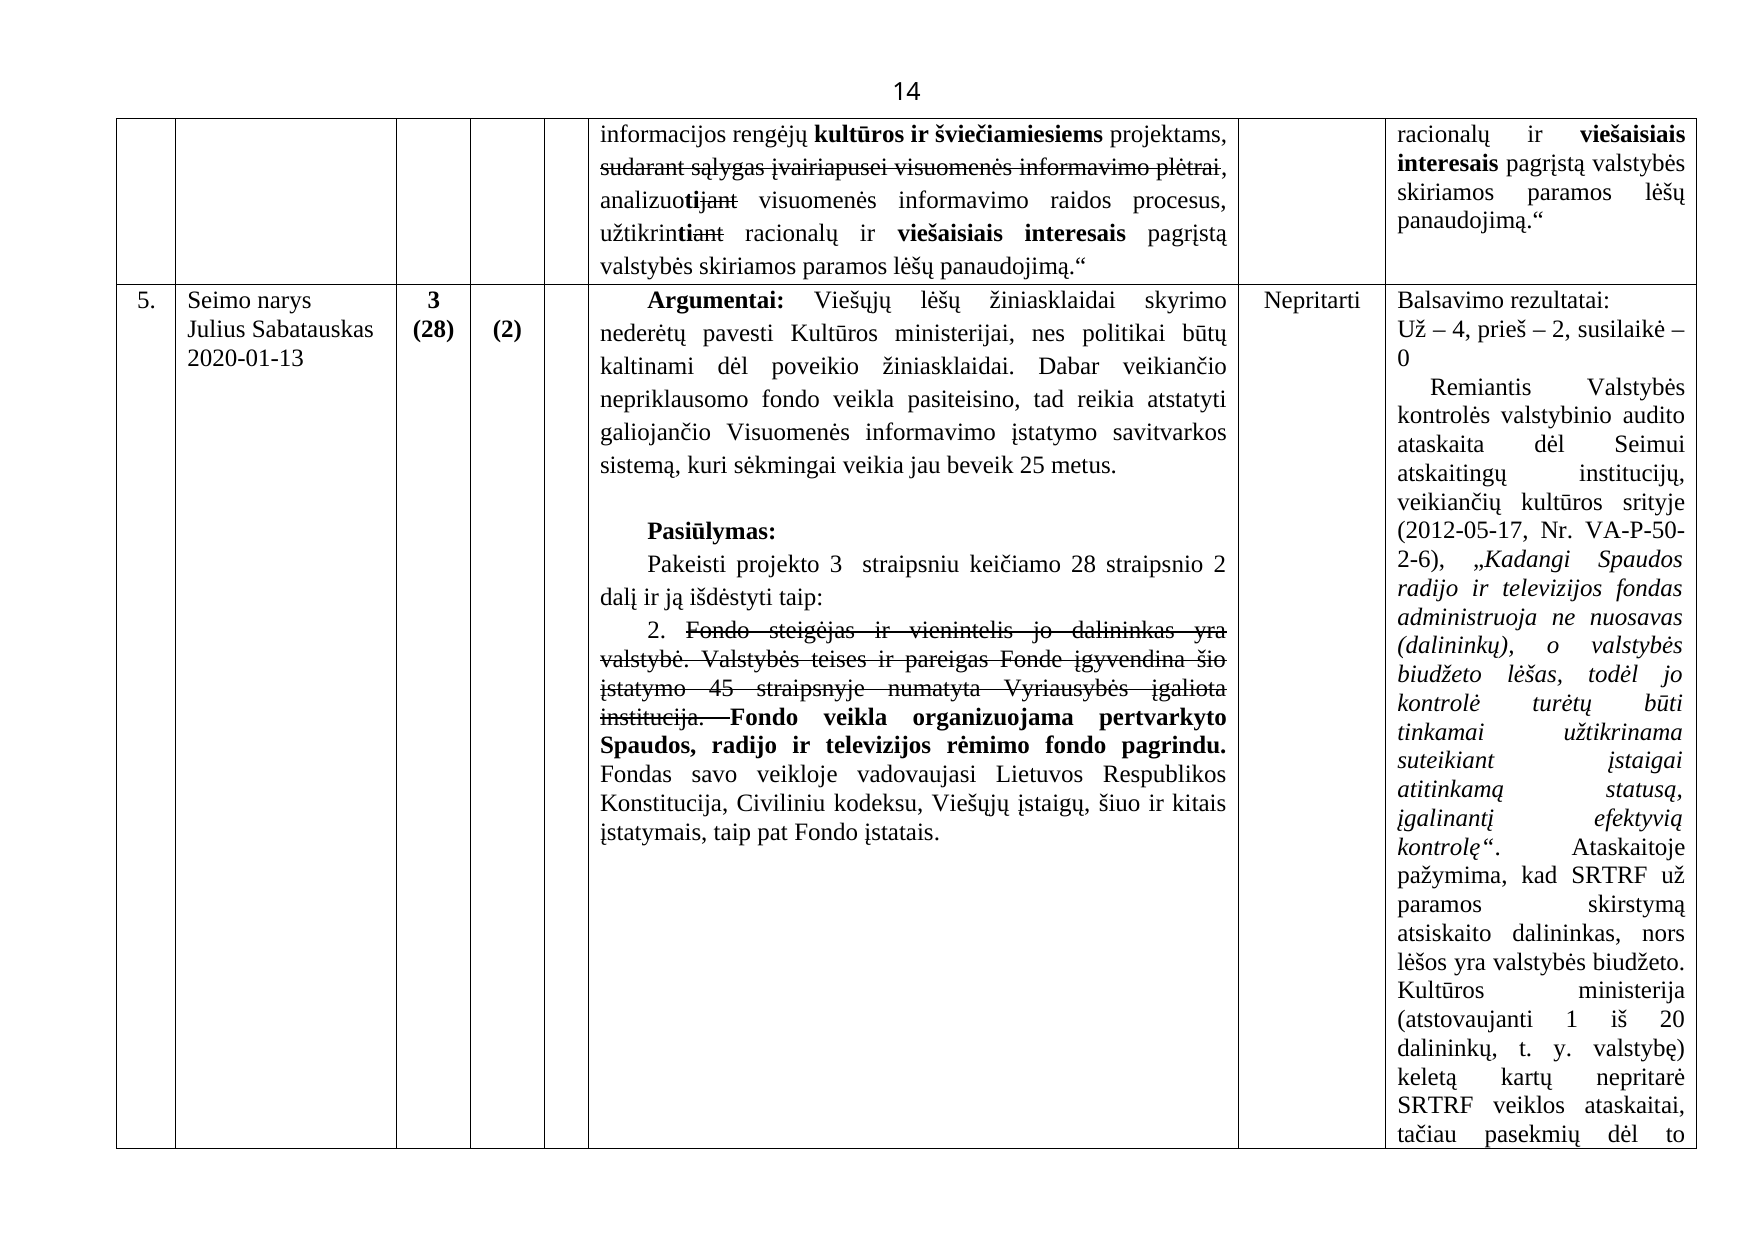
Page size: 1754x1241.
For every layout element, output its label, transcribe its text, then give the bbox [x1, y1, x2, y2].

table_cell Seimo narys Julius Sabatauskas 2020-01-13 [176, 285, 396, 1148]
table_cell [117, 119, 175, 284]
table_cell Nepritarti [1239, 285, 1385, 1148]
table_cell 3 (28) [397, 285, 470, 1148]
table_cell [176, 119, 396, 284]
table_cell Balsavimo rezultatai: Už – 4, prieš – 2, susilaikė – 0 Remiantis Valstybės kontrolės valstybinio audito ataskaita dėl Seimui atskaitingų institucijų, veikiančių kultūros srityje (2012-05-17, Nr. VA-P-50-2-6), „Kadangi Spaudos radijo ir televizijos fondas administruoja ne nuosavas (dalininkų), o valstybės biudžeto lėšas, todėl jo kontrolė turėtų būti tinkamai užtikrinama suteikiant įstaigai atitinkamą statusą, įgalinantį efektyvią kontrolę“. Ataskaitoje pažymima, kad SRTRF už paramos skirstymą atsiskaito dalininkas, nors lėšos yra valstybės biudžeto. Kultūros ministerija (atstovaujanti 1 iš 20 dalininkų, t. y. valstybę) keletą kartų nepritarė SRTRF veiklos ataskaitai, tačiau pasekmių dėl to [1386, 285, 1696, 1148]
table_cell [397, 119, 470, 284]
table_cell (2) [471, 285, 544, 1148]
table_cell [545, 285, 588, 1148]
table_cell [1239, 119, 1385, 284]
table_cell informacijos rengėjų kultūros ir šviečiamiesiems projektams, sudarant sąlygas įvairiapusei visuomenės informavimo plėtrai, analizuotijant visuomenės informavimo raidos procesus, užtikrintiant racionalų ir viešaisiais interesais pagrįstą valstybės skiriamos paramos lėšų panaudojimą.“ [589, 119, 1238, 284]
table_cell racionalų ir viešaisiais interesais pagrįstą valstybės skiriamos paramos lėšų panaudojimą.“ [1386, 119, 1696, 284]
table_cell 5. [117, 285, 175, 1148]
table_cell [545, 119, 588, 284]
table_cell [471, 119, 544, 284]
table_cell Argumentai: Viešųjų lėšų žiniasklaidai skyrimo nederėtų pavesti Kultūros ministerijai, nes politikai būtų kaltinami dėl poveikio žiniasklaidai. Dabar veikiančio nepriklausomo fondo veikla pasiteisino, tad reikia atstatyti galiojančio Visuomenės informavimo įstatymo savitvarkos sistemą, kuri sėkmingai veikia jau beveik 25 metus. Pasiūlymas: Pakeisti projekto 3 straipsniu keičiamo 28 straipsnio 2 dalį ir ją išdėstyti taip: 2. Fondo steigėjas ir vienintelis jo dalininkas yra valstybė. Valstybės teises ir pareigas Fonde įgyvendina šio įstatymo 45 straipsnyje numatyta Vyriausybės įgaliota institucija. Fondo veikla organizuojama pertvarkyto Spaudos, radijo ir televizijos rėmimo fondo pagrindu. Fondas savo veikloje vadovaujasi Lietuvos Respublikos Konstitucija, Civiliniu kodeksu, Viešųjų įstaigų, šiuo ir kitais įstatymais, taip pat Fondo įstatais. [589, 285, 1238, 1148]
